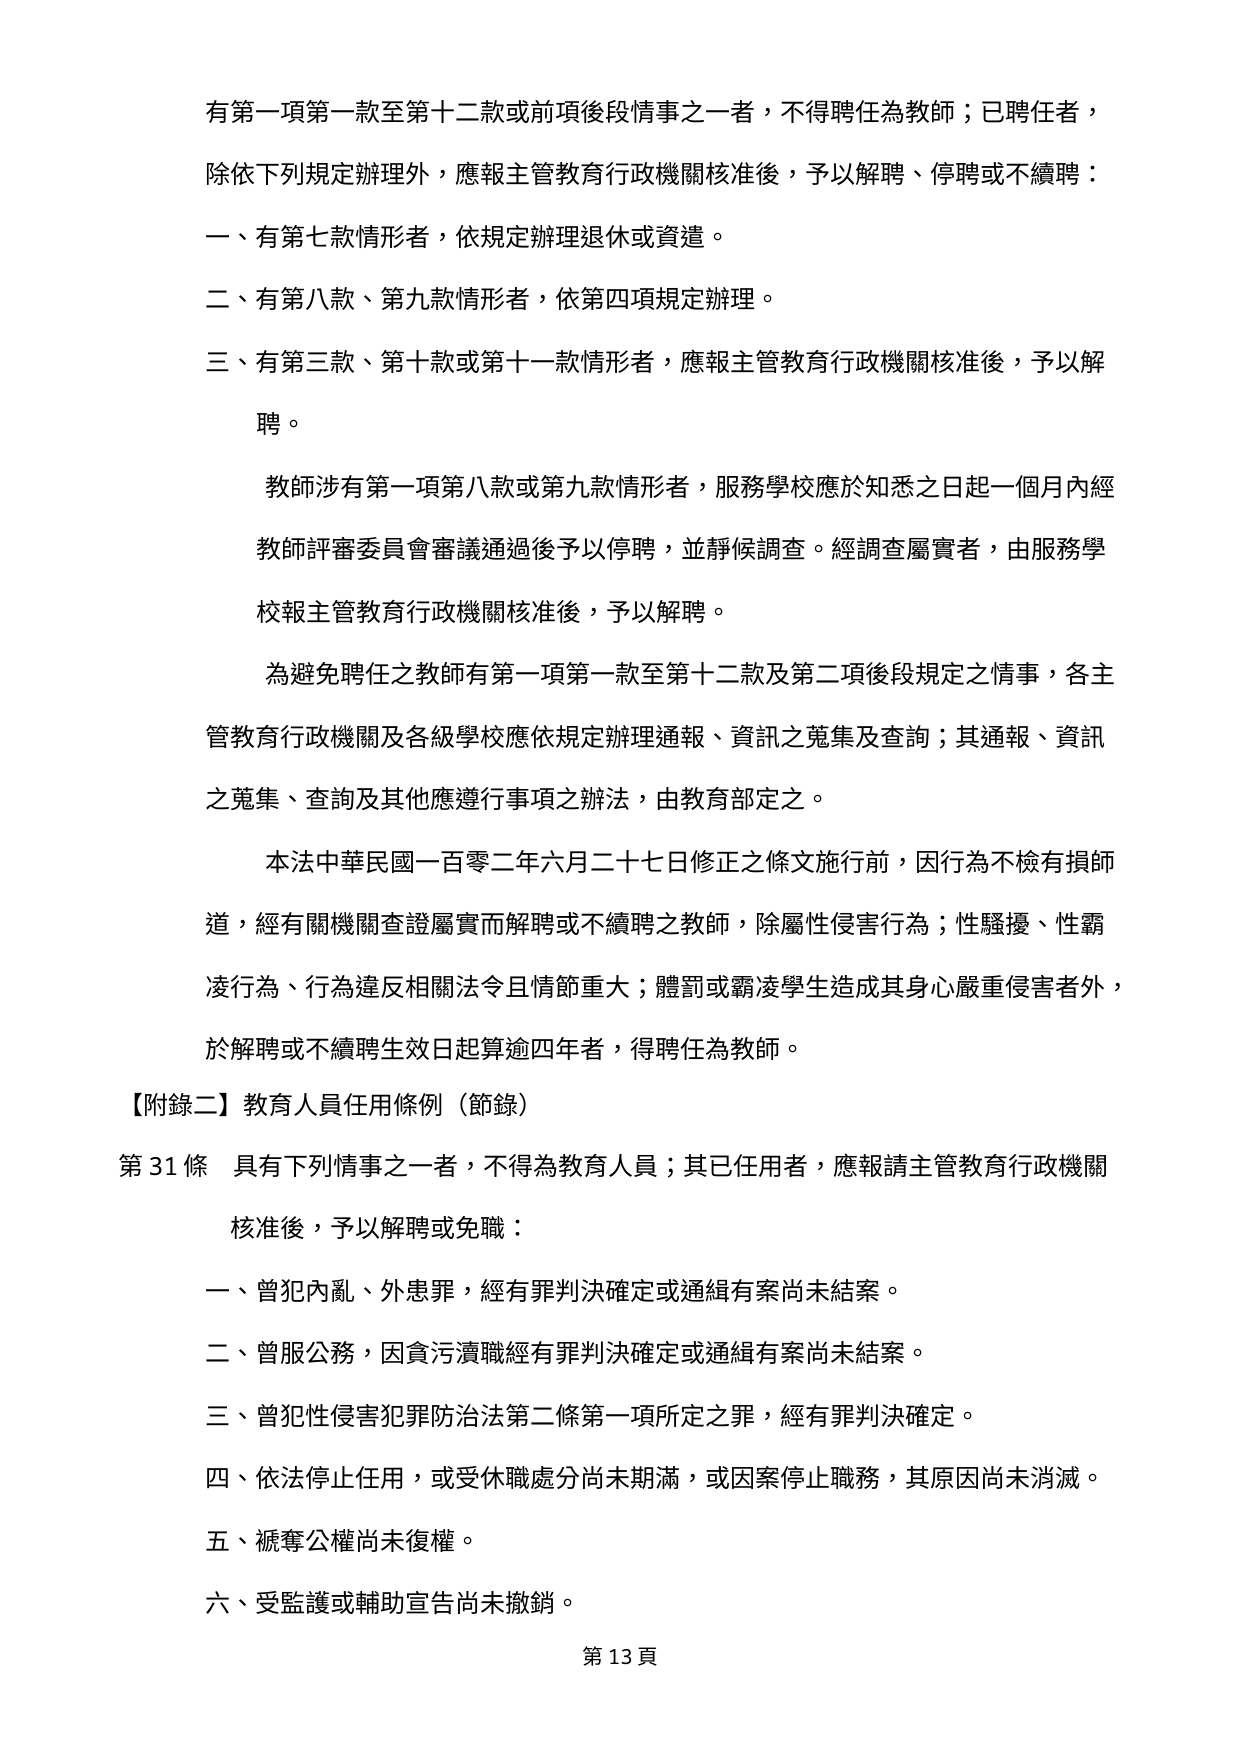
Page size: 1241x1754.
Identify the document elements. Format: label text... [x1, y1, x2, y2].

text 一、有第七款情形者，依規定辦理退休或資遣。 [118, 193, 1122, 256]
text 教師涉有第一項第八款或第九款情形者，服務學校應於知悉之日起一個月內經教師評審委員會審議通過後予以停聘，並靜候調查。經調查屬實者，由服務學校報主管教育行政機關核准後，予以解聘。 [206, 443, 1122, 631]
text 本法中華民國一百零二年六月二十七日修正之條文施行前，因行為不檢有損師道，經有關機關查證屬實而解聘或不續聘之教師，除屬性侵害行為；性騷擾、性霸凌行為、行為違反相關法令且情節重大；體罰或霸凌學生造成其身心嚴重侵害者外，於解聘或不續聘生效日起算逾四年者，得聘任為教師。 [206, 818, 1122, 1068]
text 二、有第八款、第九款情形者，依第四項規定辦理。 [118, 256, 1122, 318]
text 四、依法停止任用，或受休職處分尚未期滿，或因案停止職務，其原因尚未消滅。 [118, 1435, 1122, 1498]
text 【附錄二】教育人員任用條例（節錄） [118, 1081, 1122, 1123]
text 為避免聘任之教師有第一項第一款至第十二款及第二項後段規定之情事，各主管教育行政機關及各級學校應依規定辦理通報、資訊之蒐集及查詢；其通報、資訊之蒐集、查詢及其他應遵行事項之辦法，由教育部定之。 [206, 631, 1122, 818]
text 第31條 具有下列情事之一者，不得為教育人員；其已任用者，應報請主管教育行政機關核准後，予以解聘或免職： [118, 1123, 1122, 1248]
text 二、曾服公務，因貪污瀆職經有罪判決確定或通緝有案尚未結案。 [118, 1310, 1122, 1373]
text 有第一項第一款至第十二款或前項後段情事之一者，不得聘任為教師；已聘任者，除依下列規定辦理外，應報主管教育行政機關核准後，予以解聘、停聘或不續聘： [206, 68, 1122, 193]
text 六、受監護或輔助宣告尚未撤銷。 [118, 1560, 1122, 1623]
text 一、曾犯內亂、外患罪，經有罪判決確定或通緝有案尚未結案。 [118, 1248, 1122, 1310]
text 三、有第三款、第十款或第十一款情形者，應報主管教育行政機關核准後，予以解聘。 [206, 318, 1122, 443]
text 五、褫奪公權尚未復權。 [118, 1498, 1122, 1560]
text 三、曾犯性侵害犯罪防治法第二條第一項所定之罪，經有罪判決確定。 [118, 1373, 1122, 1435]
